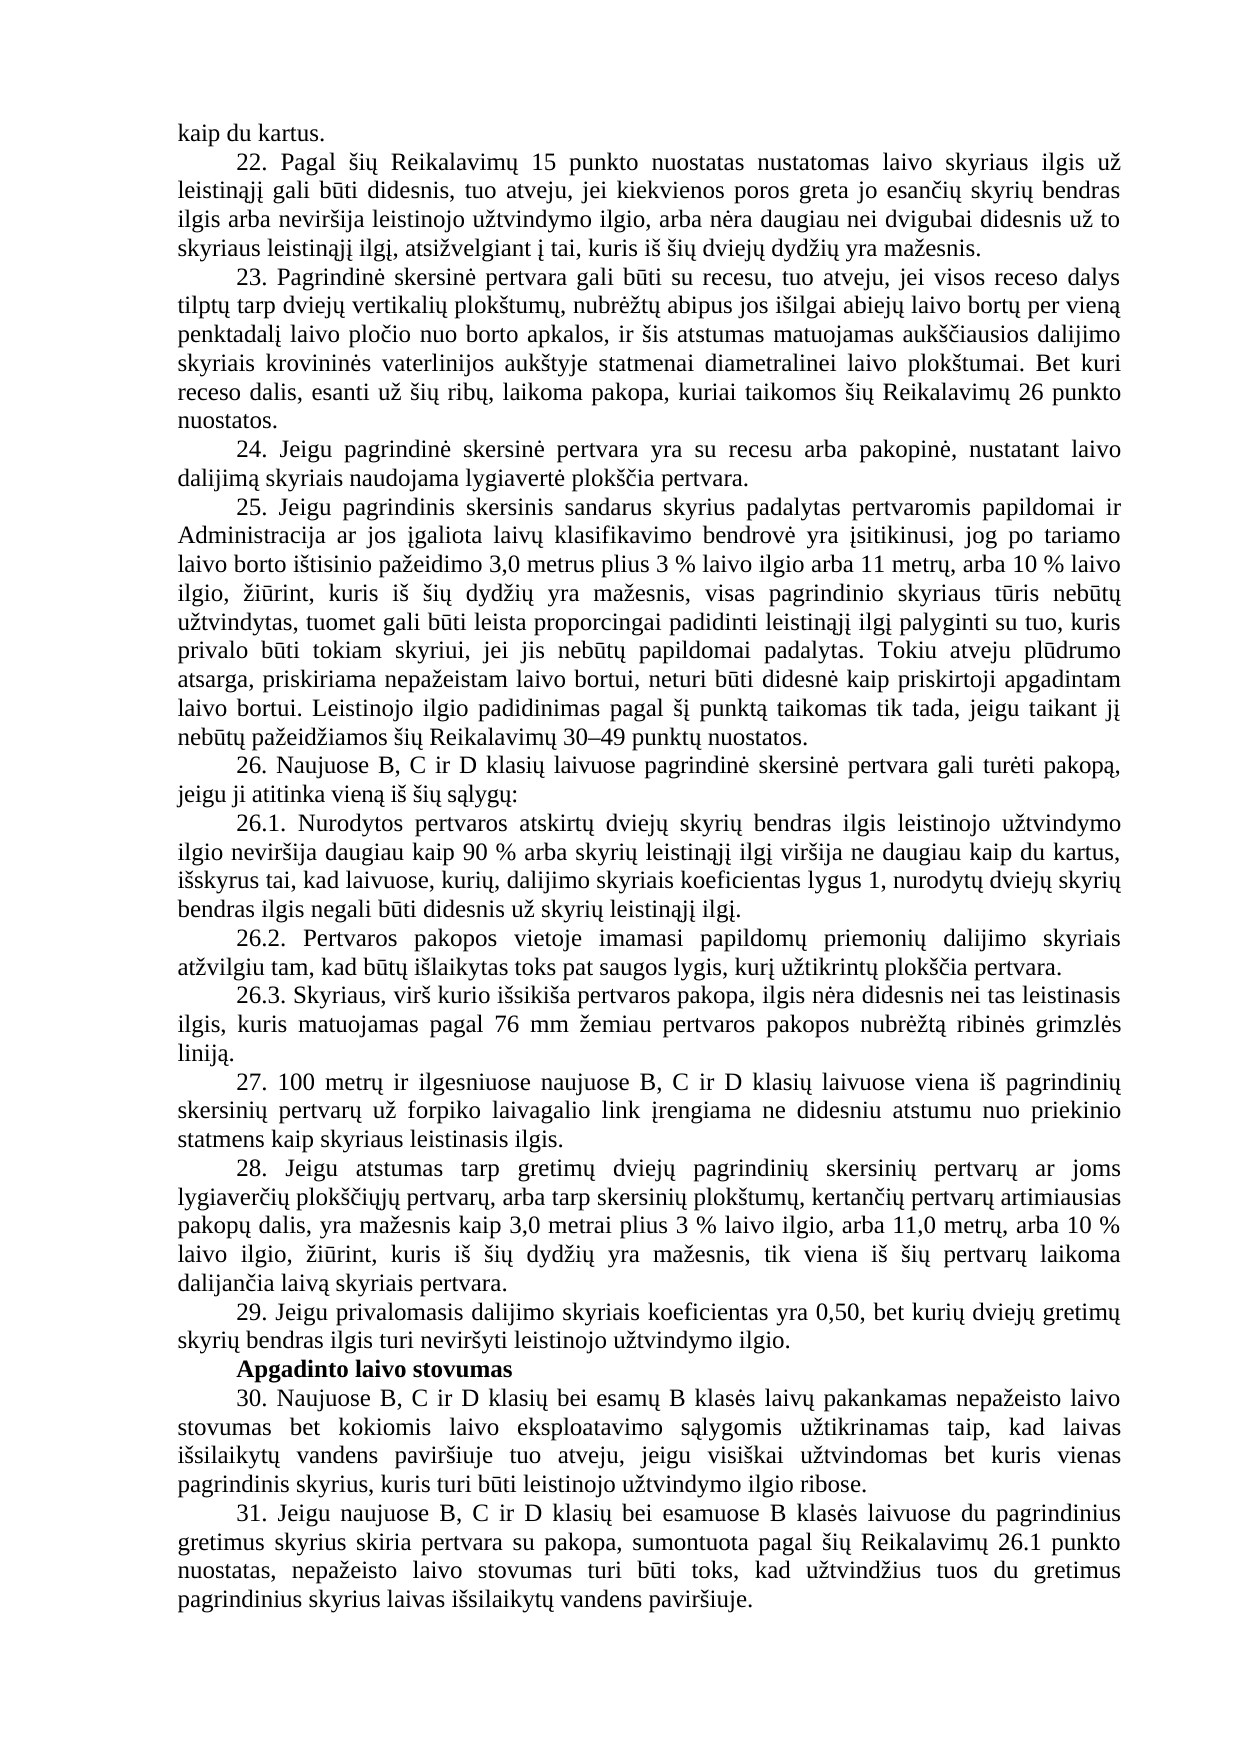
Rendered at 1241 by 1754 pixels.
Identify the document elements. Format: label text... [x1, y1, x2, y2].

text 31. Jeigu naujuose B, C ir D klasių bei esamuose B klasės laivuose du pagrindinius gretimus skyrius skiria pertvara su pakopa, sumontuota pagal šių Reikalavimų 26.1 punkto nuostatas, nepažeisto laivo stovumas turi būti toks, kad užtvindžius tuos du gretimus pagrindinius skyrius laivas išsilaikytų vandens paviršiuje. [177, 1498, 1122, 1613]
text 28. Jeigu atstumas tarp gretimų dviejų pagrindinių skersinių pertvarų ar joms lygiaverčių plokščiųjų pertvarų, arba tarp skersinių plokštumų, kertančių pertvarų artimiausias pakopų dalis, yra mažesnis kaip 3,0 metrai plius 3 % laivo ilgio, arba 11,0 metrų, arba 10 % laivo ilgio, žiūrint, kuris iš šių dydžių yra mažesnis, tik viena iš šių pertvarų laikoma dalijančia laivą skyriais pertvara. [177, 1153, 1122, 1297]
text 26. Naujuose B, C ir D klasių laivuose pagrindinė skersinė pertvara gali turėti pakopą, jeigu ji atitinka vieną iš šių sąlygų: [177, 751, 1122, 808]
text 22. Pagal šių Reikalavimų 15 punkto nuostatas nustatomas laivo skyriaus ilgis už leistinąjį gali būti didesnis, tuo atveju, jei kiekvienos poros greta jo esančių skyrių bendras ilgis arba neviršija leistinojo užtvindymo ilgio, arba nėra daugiau nei dvigubai didesnis už to skyriaus leistinąjį ilgį, atsižvelgiant į tai, kuris iš šių dviejų dydžių yra mažesnis. [177, 147, 1122, 262]
text 26.3. Skyriaus, virš kurio išsikiša pertvaros pakopa, ilgis nėra didesnis nei tas leistinasis ilgis, kuris matuojamas pagal 76 mm žemiau pertvaros pakopos nubrėžtą ribinės grimzlės liniją. [177, 981, 1122, 1067]
text 25. Jeigu pagrindinis skersinis sandarus skyrius padalytas pertvaromis papildomai ir Administracija ar jos įgaliota laivų klasifikavimo bendrovė yra įsitikinusi, jog po tariamo laivo borto ištisinio pažeidimo 3,0 metrus plius 3 % laivo ilgio arba 11 metrų, arba 10 % laivo ilgio, žiūrint, kuris iš šių dydžių yra mažesnis, visas pagrindinio skyriaus tūris nebūtų užtvindytas, tuomet gali būti leista proporcingai padidinti leistinąjį ilgį palyginti su tuo, kuris privalo būti tokiam skyriui, jei jis nebūtų papildomai padalytas. Tokiu atveju plūdrumo atsarga, priskiriama nepažeistam laivo bortui, neturi būti didesnė kaip priskirtoji apgadintam laivo bortui. Leistinojo ilgio padidinimas pagal šį punktą taikomas tik tada, jeigu taikant jį nebūtų pažeidžiamos šių Reikalavimų 30–49 punktų nuostatos. [177, 492, 1122, 751]
text 26.2. Pertvaros pakopos vietoje imamasi papildomų priemonių dalijimo skyriais atžvilgiu tam, kad būtų išlaikytas toks pat saugos lygis, kurį užtikrintų plokščia pertvara. [177, 923, 1122, 981]
text kaip du kartus. [177, 118, 1122, 147]
text 24. Jeigu pagrindinė skersinė pertvara yra su recesu arba pakopinė, nustatant laivo dalijimą skyriais naudojama lygiavertė plokščia pertvara. [177, 434, 1122, 492]
text 23. Pagrindinė skersinė pertvara gali būti su recesu, tuo atveju, jei visos receso dalys tilptų tarp dviejų vertikalių plokštumų, nubrėžtų abipus jos išilgai abiejų laivo bortų per vieną penktadalį laivo pločio nuo borto apkalos, ir šis atstumas matuojamas aukščiausios dalijimo skyriais krovininės vaterlinijos aukštyje statmenai diametralinei laivo plokštumai. Bet kuri receso dalis, esanti už šių ribų, laikoma pakopa, kuriai taikomos šių Reikalavimų 26 punkto nuostatos. [177, 262, 1122, 434]
text 27. 100 metrų ir ilgesniuose naujuose B, C ir D klasių laivuose viena iš pagrindinių skersinių pertvarų už forpiko laivagalio link įrengiama ne didesniu atstumu nuo priekinio statmens kaip skyriaus leistinasis ilgis. [177, 1067, 1122, 1153]
text Apgadinto laivo stovumas [177, 1354, 1122, 1383]
text 29. Jeigu privalomasis dalijimo skyriais koeficientas yra 0,50, bet kurių dviejų gretimų skyrių bendras ilgis turi neviršyti leistinojo užtvindymo ilgio. [177, 1297, 1122, 1354]
text 30. Naujuose B, C ir D klasių bei esamų B klasės laivų pakankamas nepažeisto laivo stovumas bet kokiomis laivo eksploatavimo sąlygomis užtikrinamas taip, kad laivas išsilaikytų vandens paviršiuje tuo atveju, jeigu visiškai užtvindomas bet kuris vienas pagrindinis skyrius, kuris turi būti leistinojo užtvindymo ilgio ribose. [177, 1383, 1122, 1498]
text 26.1. Nurodytos pertvaros atskirtų dviejų skyrių bendras ilgis leistinojo užtvindymo ilgio neviršija daugiau kaip 90 % arba skyrių leistinąjį ilgį viršija ne daugiau kaip du kartus, išskyrus tai, kad laivuose, kurių, dalijimo skyriais koeficientas lygus 1, nurodytų dviejų skyrių bendras ilgis negali būti didesnis už skyrių leistinąjį ilgį. [177, 808, 1122, 923]
